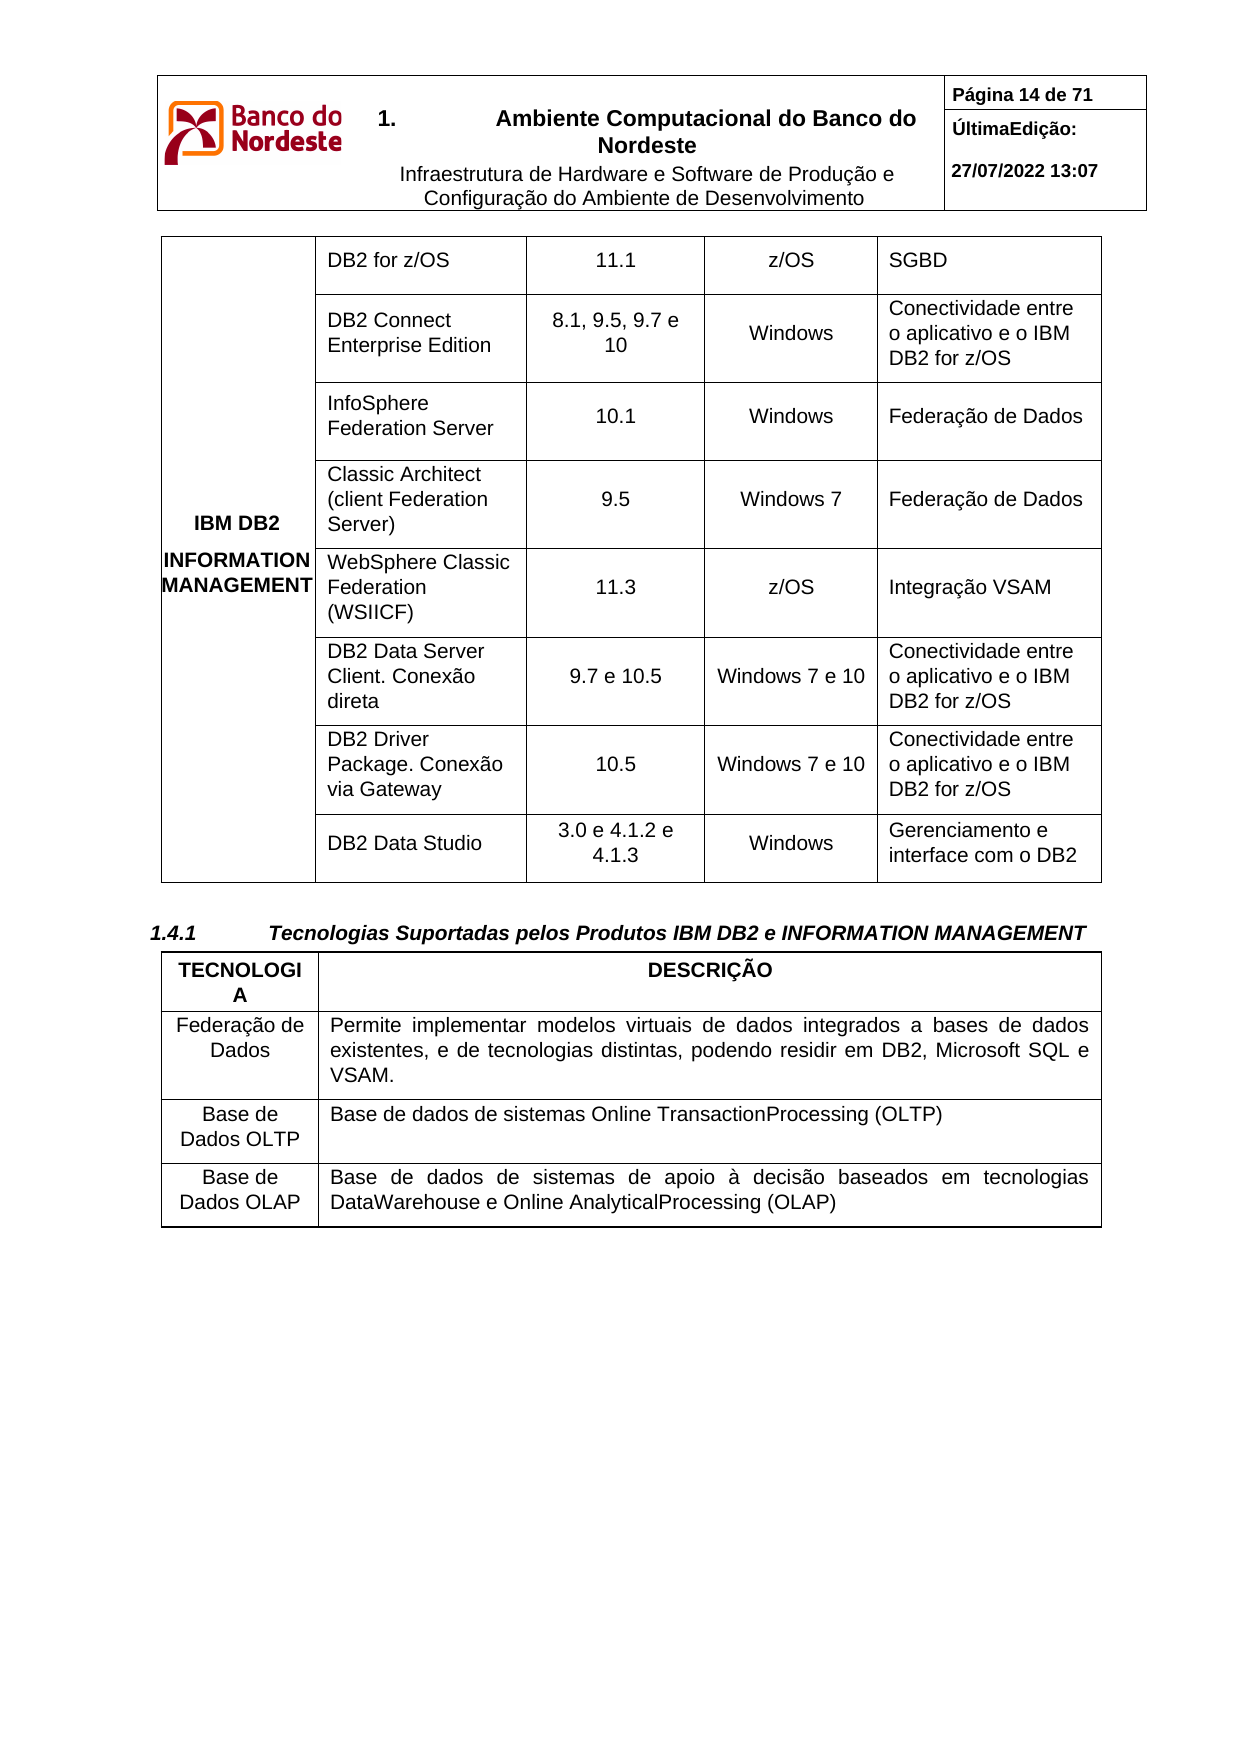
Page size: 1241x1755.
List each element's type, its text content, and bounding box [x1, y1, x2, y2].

table_cell 10.5 [527, 726, 704, 814]
table_cell Windows 7 e 10 [705, 638, 877, 725]
table_cell z/OS [705, 549, 877, 637]
table_cell Integração VSAM [878, 549, 1101, 637]
table_cell DB2 for z/OS [316, 237, 526, 294]
table_cell Federação de Dados [162, 1012, 318, 1099]
table_cell Windows 7 e 10 [705, 726, 877, 814]
table_cell z/OS [705, 237, 877, 294]
table_cell DB2 Connect Enterprise Edition [316, 295, 526, 382]
table_cell 11.1 [527, 237, 704, 294]
table_cell 9.7 e 10.5 [527, 638, 704, 725]
subtitle Tecnologias Suportadas pelos Produtos IBM DB2 e INFORMATION MANAGEMENT [150, 920, 1090, 945]
table_header DESCRIÇÃO [319, 953, 1101, 1011]
table_cell 9.5 [527, 461, 704, 548]
table_cell IBM DB2 INFORMATION MANAGEMENT [162, 237, 315, 882]
table_cell 8.1, 9.5, 9.7 e 10 [527, 295, 704, 382]
table_cell Gerenciamento e interface com o DB2 [878, 815, 1101, 882]
table_cell Base de Dados OLAP [162, 1164, 318, 1226]
table_cell Windows [705, 815, 877, 882]
table_cell DB2 Data Studio [316, 815, 526, 882]
table_cell Base de dados de sistemas Online TransactionProcessing (OLTP) [319, 1100, 1101, 1163]
table_cell Windows [705, 295, 877, 382]
table_cell Conectividade entre o aplicativo e o IBM DB2 for z/OS [878, 726, 1101, 814]
table_cell Windows 7 [705, 461, 877, 548]
table_cell 3.0 e 4.1.2 e 4.1.3 [527, 815, 704, 882]
table_cell Federação de Dados [878, 461, 1101, 548]
table_header TECNOLOGIA [162, 953, 318, 1011]
table_cell Conectividade entre o aplicativo e o IBM DB2 for z/OS [878, 295, 1101, 382]
table_cell Base de Dados OLTP [162, 1100, 318, 1163]
table_cell SGBD [878, 237, 1101, 294]
table_cell 11.3 [527, 549, 704, 637]
table_cell WebSphere Classic Federation (WSIICF) [316, 549, 526, 637]
table_cell Windows [705, 383, 877, 459]
table_cell Classic Architect (client Federation Server) [316, 461, 526, 548]
table_cell Base de dados de sistemas de apoio à decisão baseados em tecnologias DataWarehouse e Online AnalyticalProcessing (OLAP) [319, 1164, 1101, 1226]
table_cell DB2 Data Server Client. Conexão direta [316, 638, 526, 725]
table_cell Permite implementar modelos virtuais de dados integrados a bases de dados existentes, e de tecnologias distintas, podendo residir em DB2, Microsoft SQL e VSAM. [319, 1012, 1101, 1099]
table_cell Conectividade entre o aplicativo e o IBM DB2 for z/OS [878, 638, 1101, 725]
table_cell Federação de Dados [878, 383, 1101, 459]
table_cell DB2 Driver Package. Conexão via Gateway [316, 726, 526, 814]
table_cell InfoSphere Federation Server [316, 383, 526, 459]
table_cell 10.1 [527, 383, 704, 459]
